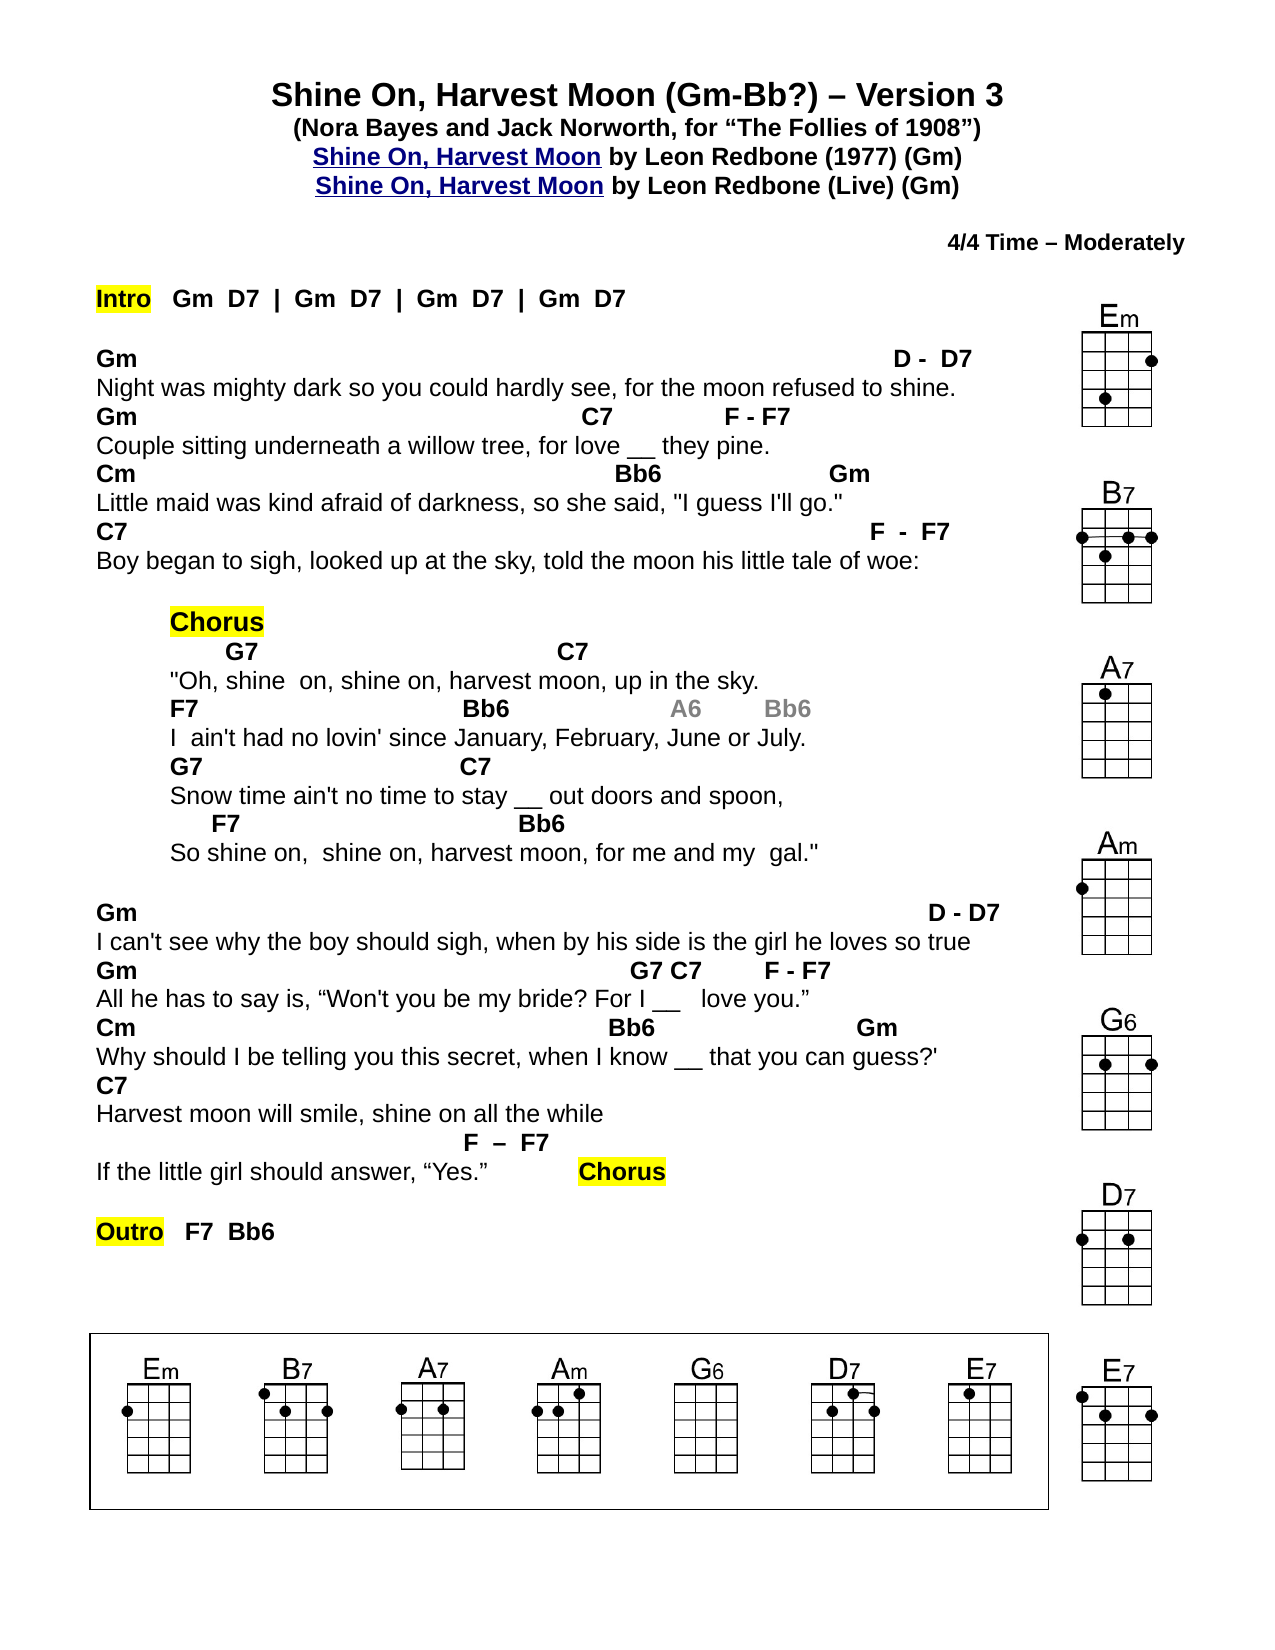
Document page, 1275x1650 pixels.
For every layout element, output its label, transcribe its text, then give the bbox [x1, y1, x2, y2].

picture [1063, 988, 1170, 1148]
table_cell [364, 1334, 501, 1509]
picture [1063, 636, 1170, 796]
text Shine On, Harvest Moon by Leon Redbone (Live) (Gm) [90, 171, 1185, 200]
picture [110, 1340, 207, 1490]
text Shine On, Harvest Moon (Gm-Bb?) – Version 3 [90, 75, 1185, 113]
text Shine On, Harvest Moon by Leon Redbone (1977) (Gm) [90, 142, 1185, 171]
picture [1063, 811, 1170, 973]
picture [247, 1340, 344, 1490]
picture [1063, 1163, 1170, 1323]
table_header Intro Gm D7 | Gm D7 | Gm D7 | Gm D7 Gm D - D7 Night was mighty dark so you could hardly see, for the moon refused to shine. Gm C7 F - F7 Couple sitting underneath a willow tree, for love __ they pine. Cm Bb6 Gm Little maid was kind afraid of darkness, so she said, "I guess I'll go." C7 F - F7 Boy began to sigh, looked up at the sky, told the moon his little tale of woe: Chorus G7 C7 "Oh, shine on, shine on, harvest moon, up in the sky. F7 Bb6 A6 Bb6 I ain't had no lovin' since January, February, June or July. G7 C7 Snow time ain't no time to stay __ out doors and spoon, F7 Bb6 So shine on, shine on, harvest moon, for me and my gal." Gm D - D7 I can't see why the boy should sigh, when by his side is the girl he loves so true Gm G7 C7 F - F7 All he has to say is, “Won't you be my bride? For I __ love you.” Cm Bb6 Gm Why should I be telling you this secret, when I know __ that you can guess?' C7 Harvest moon will smile, shine on all the while F – F7 If the little girl should answer, “Yes.” Chorus Outro F7 Bb6 [90, 279, 1048, 1333]
table_cell [1049, 806, 1185, 983]
picture [1063, 461, 1170, 621]
table_cell [638, 1334, 774, 1509]
table_cell [91, 1334, 227, 1509]
text 4/4 Time – Moderately [90, 228, 1185, 255]
picture [1063, 284, 1170, 445]
table_header [1049, 279, 1185, 456]
picture [931, 1340, 1028, 1490]
table_cell [1049, 1158, 1185, 1333]
table_cell [501, 1334, 637, 1509]
picture [1063, 1340, 1170, 1499]
picture [794, 1340, 891, 1490]
table_cell [1049, 1333, 1185, 1509]
picture [521, 1340, 617, 1490]
table_cell [1049, 631, 1185, 806]
table_cell [227, 1334, 364, 1509]
picture [657, 1340, 754, 1490]
table_cell [1049, 983, 1185, 1158]
text (Nora Bayes and Jack Norworth, for “The Follies of 1908”) [90, 113, 1185, 142]
table_cell [774, 1334, 911, 1509]
picture [384, 1340, 481, 1486]
table_cell [1049, 456, 1185, 631]
table_cell [911, 1334, 1048, 1509]
